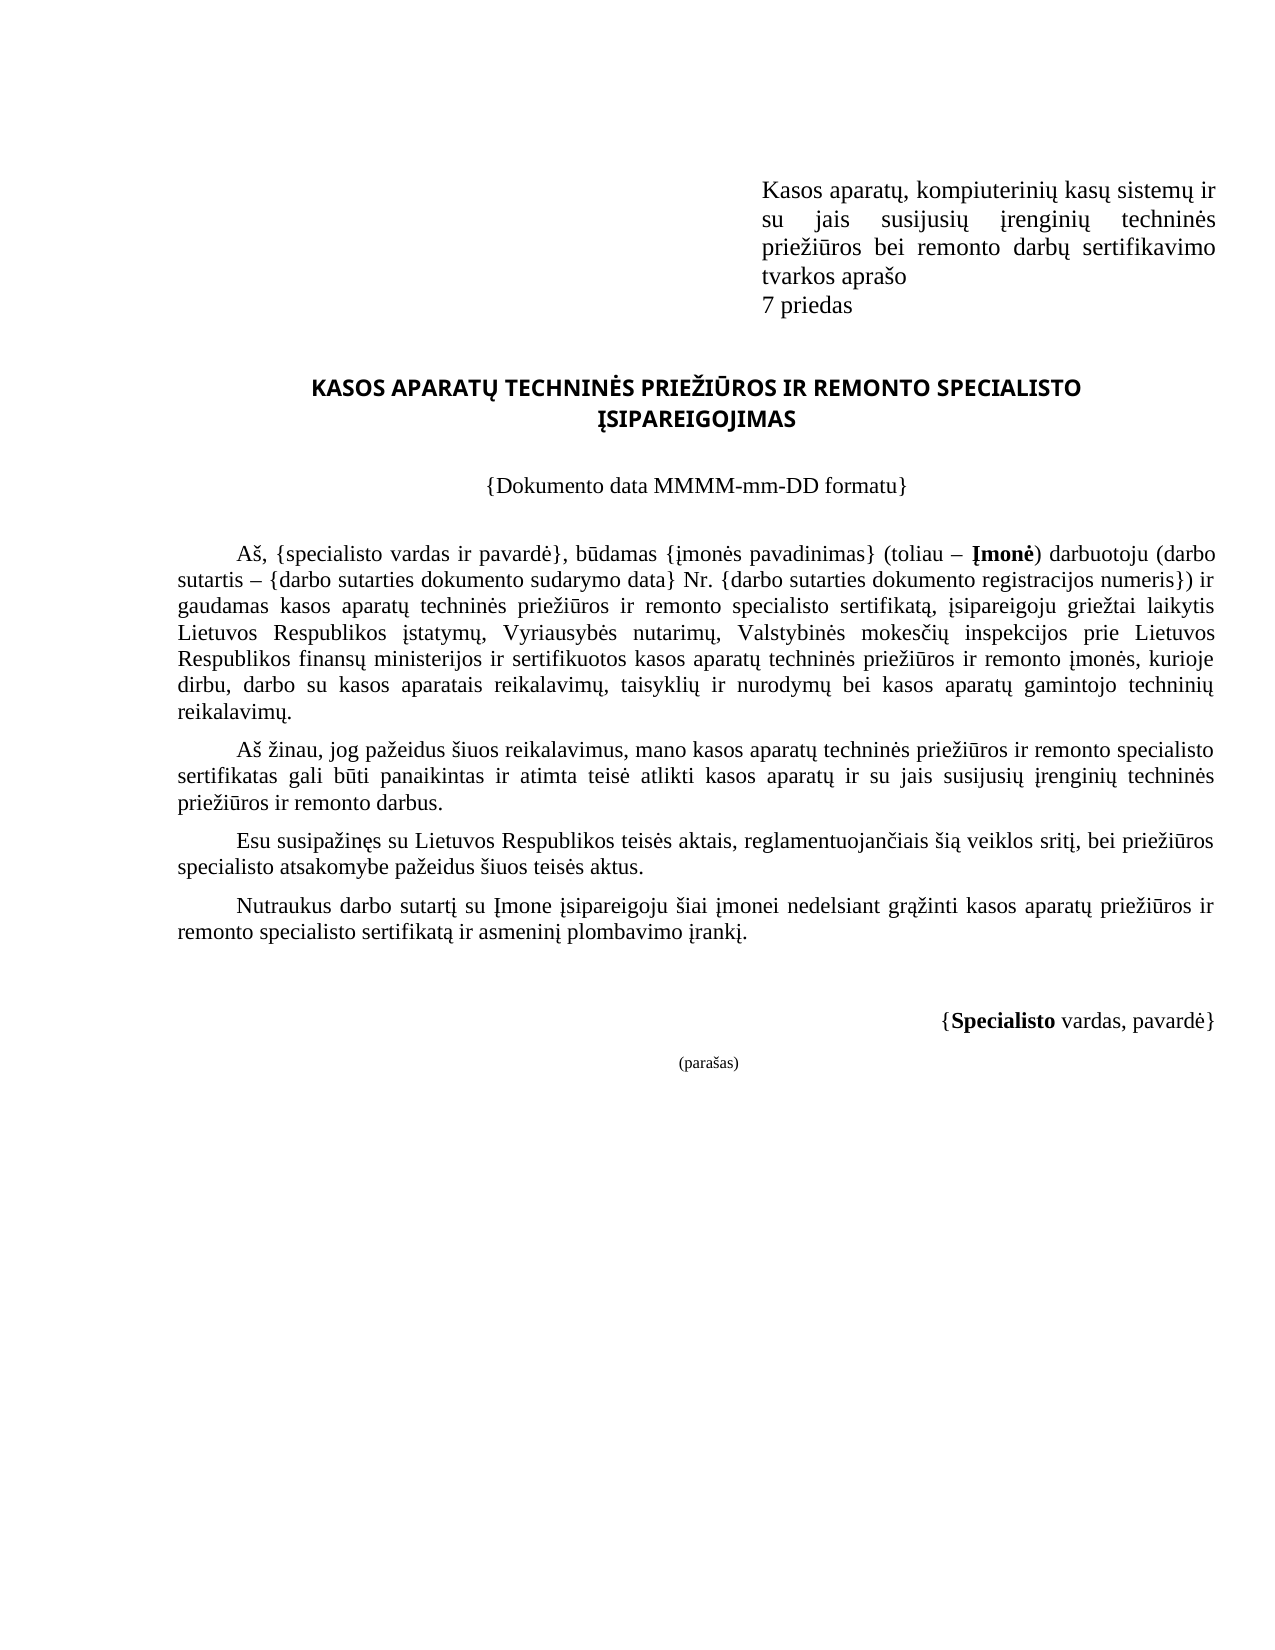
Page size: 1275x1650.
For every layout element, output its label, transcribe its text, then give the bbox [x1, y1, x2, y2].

text {Dokumento data MMMM-mm-DD formatu} [177, 472, 1216, 499]
text {Specialisto vardas, pavardė} [177, 1007, 1216, 1033]
text Aš žinau, jog pažeidus šiuos reikalavimus, mano kasos aparatų techninės priežiūros ir remonto specialisto sertifikatas gali būti panaikintas ir atimta teisė atlikti kasos aparatų ir su jais susijusių įrenginių techninės priežiūros ir remonto darbus. [177, 736, 1216, 815]
text 7 priedas [762, 290, 1216, 319]
text Esu susipažinęs su Lietuvos Respublikos teisės aktais, reglamentuojančiais šią veiklos sritį, bei priežiūros specialisto atsakomybe pažeidus šiuos teisės aktus. [177, 827, 1216, 880]
text Nutraukus darbo sutartį su Įmone įsipareigoju šiai įmonei nedelsiant grąžinti kasos aparatų priežiūros ir remonto specialisto sertifikatą ir asmeninį plombavimo įrankį. [177, 892, 1216, 944]
text Kasos aparatų, kompiuterinių kasų sistemų ir su jais susijusių įrenginių techninės priežiūros bei remonto darbų sertifikavimo tvarkos aprašo [762, 175, 1216, 290]
text (parašas) [177, 1053, 1216, 1072]
text Aš, {specialisto vardas ir pavardė}, būdamas {įmonės pavadinimas} (toliau – Įmonė) darbuotoju (darbo sutartis – {darbo sutarties dokumento sudarymo data} Nr. {darbo sutarties dokumento registracijos numeris}) ir gaudamas kasos aparatų techninės priežiūros ir remonto specialisto sertifikatą, įsipareigoju griežtai laikytis Lietuvos Respublikos įstatymų, Vyriausybės nutarimų, Valstybinės mokesčių inspekcijos prie Lietuvos Respublikos finansų ministerijos ir sertifikuotos kasos aparatų techninės priežiūros ir remonto įmonės, kurioje dirbu, darbo su kasos aparatais reikalavimų, taisyklių ir nurodymų bei kasos aparatų gamintojo techninių reikalavimų. [177, 539, 1216, 724]
text kasos aparatų techninės priežiūros ir remonto specialisto įsipareigojimas [177, 371, 1216, 434]
